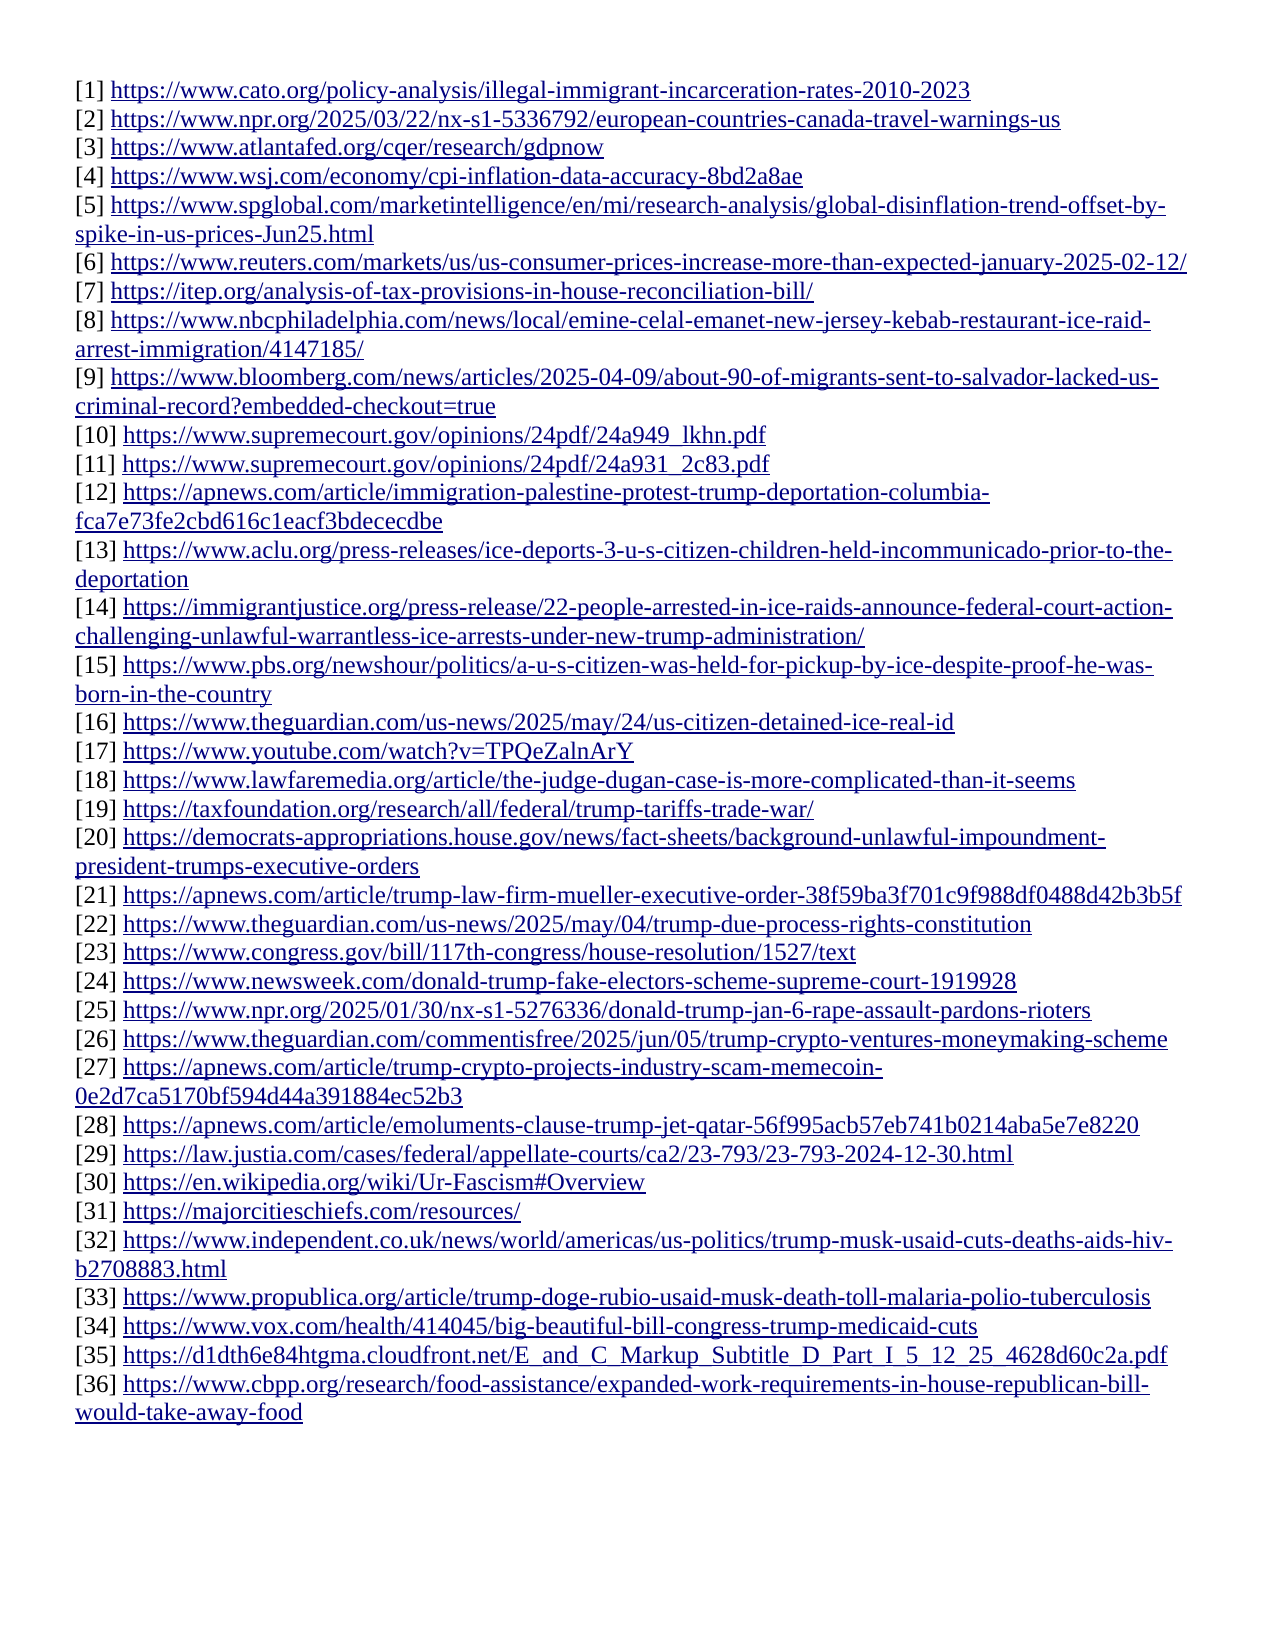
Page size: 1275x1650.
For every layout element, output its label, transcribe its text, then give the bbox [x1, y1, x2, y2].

text [4] https://www.wsj.com/economy/cpi-inflation-data-accuracy-8bd2a8ae [75, 161, 1200, 190]
text [18] https://www.lawfaremedia.org/article/the-judge-dugan-case-is-more-complicated-than-it-seems [75, 765, 1200, 794]
text [24] https://www.newsweek.com/donald-trump-fake-electors-scheme-supreme-court-1919928 [75, 966, 1200, 995]
text [28] https://apnews.com/article/emoluments-clause-trump-jet-qatar-56f995acb57eb741b0214aba5e7e8220 [75, 1110, 1200, 1139]
text [14] https://immigrantjustice.org/press-release/22-people-arrested-in-ice-raids-announce-federal-court-action-challenging-unlawful-warrantless-ice-arrests-under-new-trump-administration/ [75, 592, 1200, 650]
text [36] https://www.cbpp.org/research/food-assistance/expanded-work-requirements-in-house-republican-bill-would-take-away-food [75, 1369, 1200, 1426]
text [19] https://taxfoundation.org/research/all/federal/trump-tariffs-trade-war/ [75, 794, 1200, 822]
text [13] https://www.aclu.org/press-releases/ice-deports-3-u-s-citizen-children-held-incommunicado-prior-to-the-deportation [75, 535, 1200, 592]
text [22] https://www.theguardian.com/us-news/2025/may/04/trump-due-process-rights-constitution [75, 909, 1200, 937]
text [27] https://apnews.com/article/trump-crypto-projects-industry-scam-memecoin-0e2d7ca5170bf594d44a391884ec52b3 [75, 1052, 1200, 1110]
text [30] https://en.wikipedia.org/wiki/Ur-Fascism#Overview [75, 1167, 1200, 1196]
text [31] https://majorcitieschiefs.com/resources/ [75, 1196, 1200, 1225]
text [12] https://apnews.com/article/immigration-palestine-protest-trump-deportation-columbia-fca7e73fe2cbd616c1eacf3bdececdbe [75, 477, 1200, 535]
text [35] https://d1dth6e84htgma.cloudfront.net/E_and_C_Markup_Subtitle_D_Part_I_5_12_25_4628d60c2a.pdf [75, 1340, 1200, 1369]
text [20] https://democrats-appropriations.house.gov/news/fact-sheets/background-unlawful-impoundment-president-trumps-executive-orders [75, 822, 1200, 880]
text [11] https://www.supremecourt.gov/opinions/24pdf/24a931_2c83.pdf [75, 449, 1200, 477]
text [3] https://www.atlantafed.org/cqer/research/gdpnow [75, 132, 1200, 161]
text [29] https://law.justia.com/cases/federal/appellate-courts/ca2/23-793/23-793-2024-12-30.html [75, 1139, 1200, 1167]
text [23] https://www.congress.gov/bill/117th-congress/house-resolution/1527/text [75, 937, 1200, 966]
text [6] https://www.reuters.com/markets/us/us-consumer-prices-increase-more-than-expected-january-2025-02-12/ [75, 247, 1200, 276]
text [17] https://www.youtube.com/watch?v=TPQeZalnArY [75, 736, 1200, 765]
text [32] https://www.independent.co.uk/news/world/americas/us-politics/trump-musk-usaid-cuts-deaths-aids-hiv-b2708883.html [75, 1225, 1200, 1282]
text [8] https://www.nbcphiladelphia.com/news/local/emine-celal-emanet-new-jersey-kebab-restaurant-ice-raid-arrest-immigration/4147185/ [75, 305, 1200, 362]
text [26] https://www.theguardian.com/commentisfree/2025/jun/05/trump-crypto-ventures-moneymaking-scheme [75, 1024, 1200, 1052]
text [21] https://apnews.com/article/trump-law-firm-mueller-executive-order-38f59ba3f701c9f988df0488d42b3b5f [75, 880, 1200, 909]
text [2] https://www.npr.org/2025/03/22/nx-s1-5336792/european-countries-canada-travel-warnings-us [75, 104, 1200, 132]
text [33] https://www.propublica.org/article/trump-doge-rubio-usaid-musk-death-toll-malaria-polio-tuberculosis [75, 1282, 1200, 1311]
text [5] https://www.spglobal.com/marketintelligence/en/mi/research-analysis/global-disinflation-trend-offset-by-spike-in-us-prices-Jun25.html [75, 190, 1200, 247]
text [7] https://itep.org/analysis-of-tax-provisions-in-house-reconciliation-bill/ [75, 276, 1200, 305]
text [15] https://www.pbs.org/newshour/politics/a-u-s-citizen-was-held-for-pickup-by-ice-despite-proof-he-was-born-in-the-country [75, 650, 1200, 707]
text [16] https://www.theguardian.com/us-news/2025/may/24/us-citizen-detained-ice-real-id [75, 707, 1200, 736]
text [9] https://www.bloomberg.com/news/articles/2025-04-09/about-90-of-migrants-sent-to-salvador-lacked-us-criminal-record?embedded-checkout=true [75, 362, 1200, 420]
text [1] https://www.cato.org/policy-analysis/illegal-immigrant-incarceration-rates-2010-2023 [75, 75, 1200, 104]
text [10] https://www.supremecourt.gov/opinions/24pdf/24a949_lkhn.pdf [75, 420, 1200, 449]
text [34] https://www.vox.com/health/414045/big-beautiful-bill-congress-trump-medicaid-cuts [75, 1311, 1200, 1340]
text [25] https://www.npr.org/2025/01/30/nx-s1-5276336/donald-trump-jan-6-rape-assault-pardons-rioters [75, 995, 1200, 1024]
